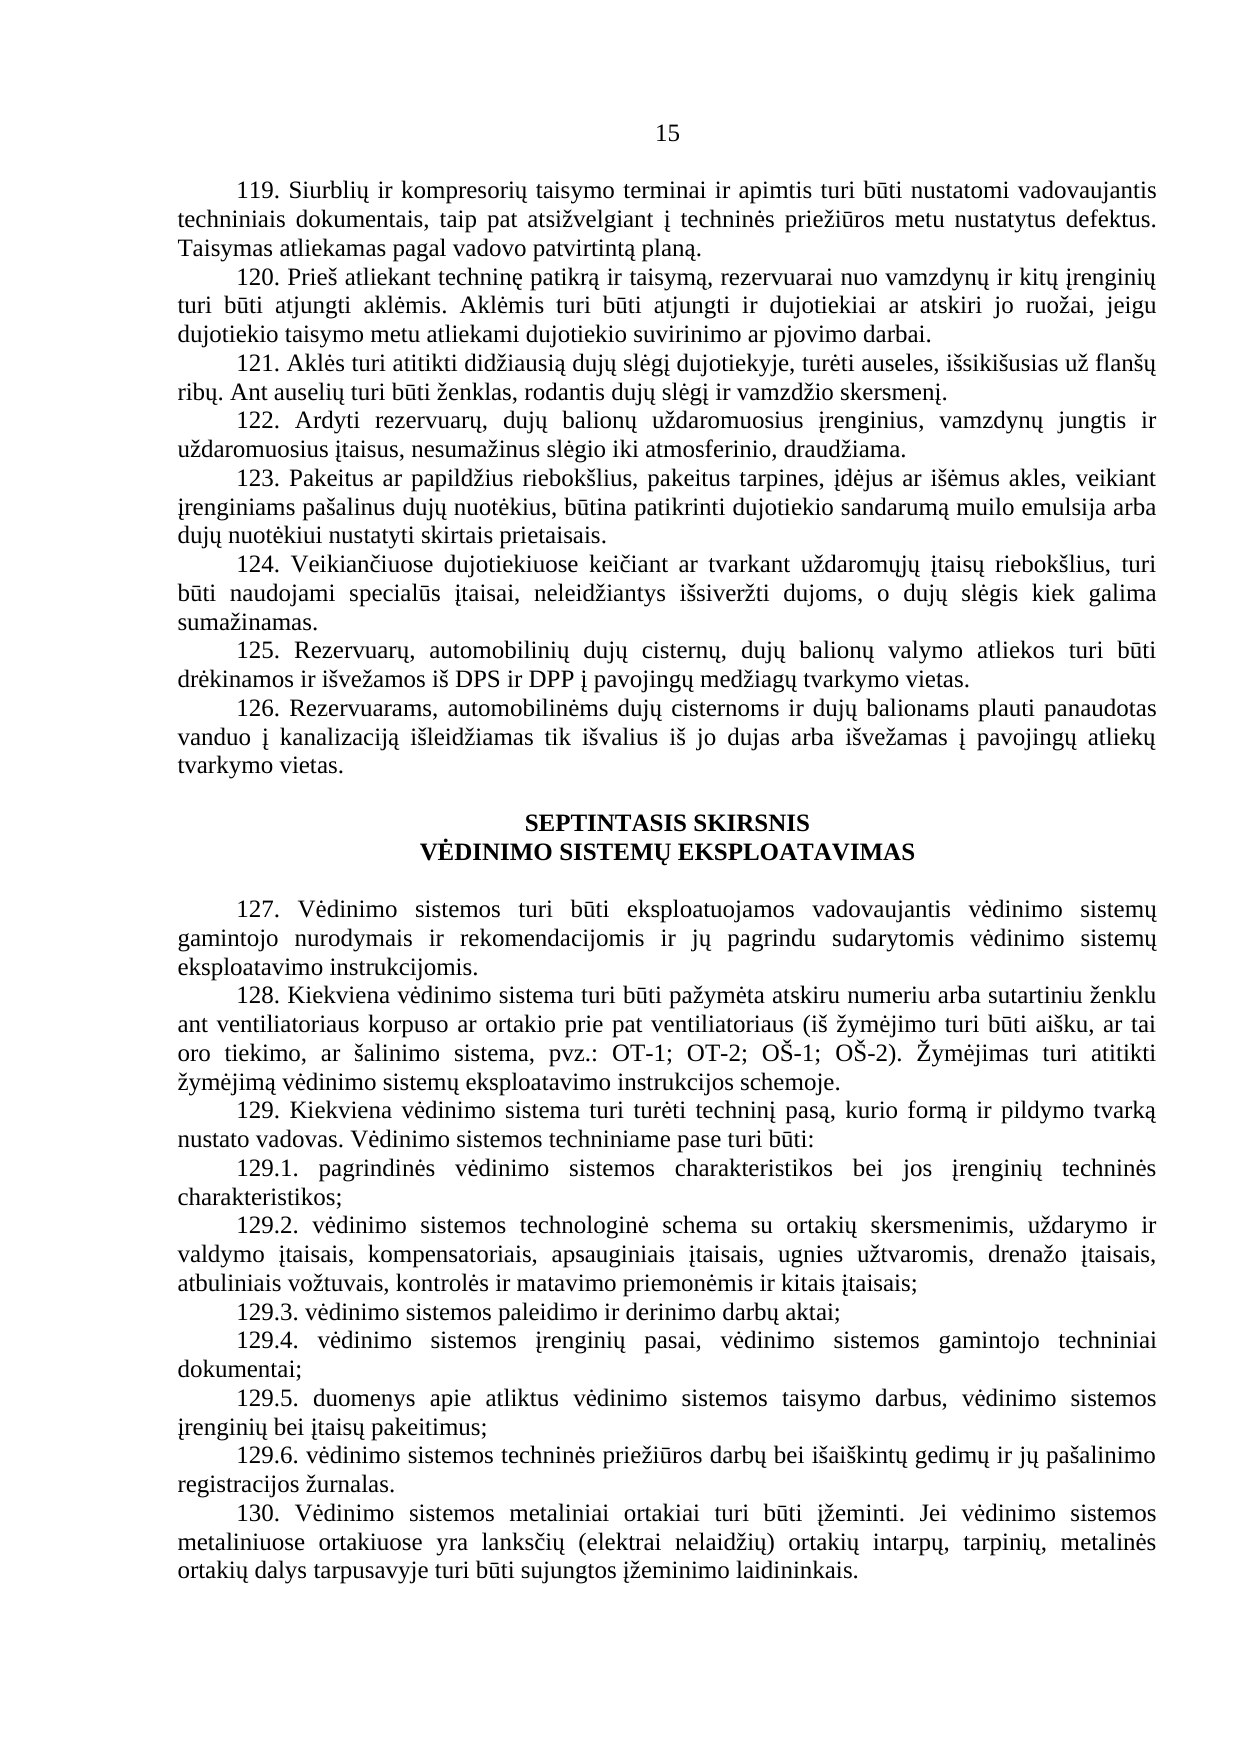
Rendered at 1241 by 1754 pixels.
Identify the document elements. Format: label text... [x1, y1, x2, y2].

text 129.5. duomenys apie atliktus vėdinimo sistemos taisymo darbus, vėdinimo sistemos įrenginių bei įtaisų pakeitimus; [177, 1383, 1157, 1441]
text 129.2. vėdinimo sistemos technologinė schema su ortakių skersmenimis, uždarymo ir valdymo įtaisais, kompensatoriais, apsauginiais įtaisais, ugnies užtvaromis, drenažo įtaisais, atbuliniais vožtuvais, kontrolės ir matavimo priemonėmis ir kitais įtaisais; [177, 1211, 1157, 1297]
text 122. Ardyti rezervuarų, dujų balionų uždaromuosius įrenginius, vamzdynų jungtis ir uždaromuosius įtaisus, nesumažinus slėgio iki atmosferinio, draudžiama. [177, 406, 1157, 463]
text VĖDINIMO SISTEMŲ EKSPLOATAVIMAS [177, 837, 1157, 866]
text 130. Vėdinimo sistemos metaliniai ortakiai turi būti įžeminti. Jei vėdinimo sistemos metaliniuose ortakiuose yra lanksčių (elektrai nelaidžių) ortakių intarpų, tarpinių, metalinės ortakių dalys tarpusavyje turi būti sujungtos įžeminimo laidininkais. [177, 1498, 1157, 1584]
text 129.1. pagrindinės vėdinimo sistemos charakteristikos bei jos įrenginių techninės charakteristikos; [177, 1153, 1157, 1211]
text 129.6. vėdinimo sistemos techninės priežiūros darbų bei išaiškintų gedimų ir jų pašalinimo registracijos žurnalas. [177, 1441, 1157, 1498]
text 129. Kiekviena vėdinimo sistema turi turėti techninį pasą, kurio formą ir pildymo tvarką nustato vadovas. Vėdinimo sistemos techniniame pase turi būti: [177, 1096, 1157, 1153]
text SEPTINTASIS SKIRSNIS [177, 808, 1157, 837]
text 120. Prieš atliekant techninę patikrą ir taisymą, rezervuarai nuo vamzdynų ir kitų įrenginių turi būti atjungti aklėmis. Aklėmis turi būti atjungti ir dujotiekiai ar atskiri jo ruožai, jeigu dujotiekio taisymo metu atliekami dujotiekio suvirinimo ar pjovimo darbai. [177, 262, 1157, 348]
text 119. Siurblių ir kompresorių taisymo terminai ir apimtis turi būti nustatomi vadovaujantis techniniais dokumentais, taip pat atsižvelgiant į techninės priežiūros metu nustatytus defektus. Taisymas atliekamas pagal vadovo patvirtintą planą. [177, 176, 1157, 262]
text 125. Rezervuarų, automobilinių dujų cisternų, dujų balionų valymo atliekos turi būti drėkinamos ir išvežamos iš DPS ir DPP į pavojingų medžiagų tvarkymo vietas. [177, 636, 1157, 693]
text 121. Aklės turi atitikti didžiausią dujų slėgį dujotiekyje, turėti auseles, išsikišusias už flanšų ribų. Ant auselių turi būti ženklas, rodantis dujų slėgį ir vamzdžio skersmenį. [177, 348, 1157, 406]
text 126. Rezervuarams, automobilinėms dujų cisternoms ir dujų balionams plauti panaudotas vanduo į kanalizaciją išleidžiamas tik išvalius iš jo dujas arba išvežamas į pavojingų atliekų tvarkymo vietas. [177, 693, 1157, 779]
text 123. Pakeitus ar papildžius riebokšlius, pakeitus tarpines, įdėjus ar išėmus akles, veikiant įrenginiams pašalinus dujų nuotėkius, būtina patikrinti dujotiekio sandarumą muilo emulsija arba dujų nuotėkiui nustatyti skirtais prietaisais. [177, 463, 1157, 549]
text 129.4. vėdinimo sistemos įrenginių pasai, vėdinimo sistemos gamintojo techniniai dokumentai; [177, 1326, 1157, 1383]
text 129.3. vėdinimo sistemos paleidimo ir derinimo darbų aktai; [177, 1297, 1157, 1326]
text 124. Veikiančiuose dujotiekiuose keičiant ar tvarkant uždaromųjų įtaisų riebokšlius, turi būti naudojami specialūs įtaisai, neleidžiantys išsiveržti dujoms, o dujų slėgis kiek galima sumažinamas. [177, 549, 1157, 636]
text 127. Vėdinimo sistemos turi būti eksploatuojamos vadovaujantis vėdinimo sistemų gamintojo nurodymais ir rekomendacijomis ir jų pagrindu sudarytomis vėdinimo sistemų eksploatavimo instrukcijomis. [177, 894, 1157, 981]
text 128. Kiekviena vėdinimo sistema turi būti pažymėta atskiru numeriu arba sutartiniu ženklu ant ventiliatoriaus korpuso ar ortakio prie pat ventiliatoriaus (iš žymėjimo turi būti aišku, ar tai oro tiekimo, ar šalinimo sistema, pvz.: OT-1; OT-2; OŠ-1; OŠ-2). Žymėjimas turi atitikti žymėjimą vėdinimo sistemų eksploatavimo instrukcijos schemoje. [177, 981, 1157, 1096]
